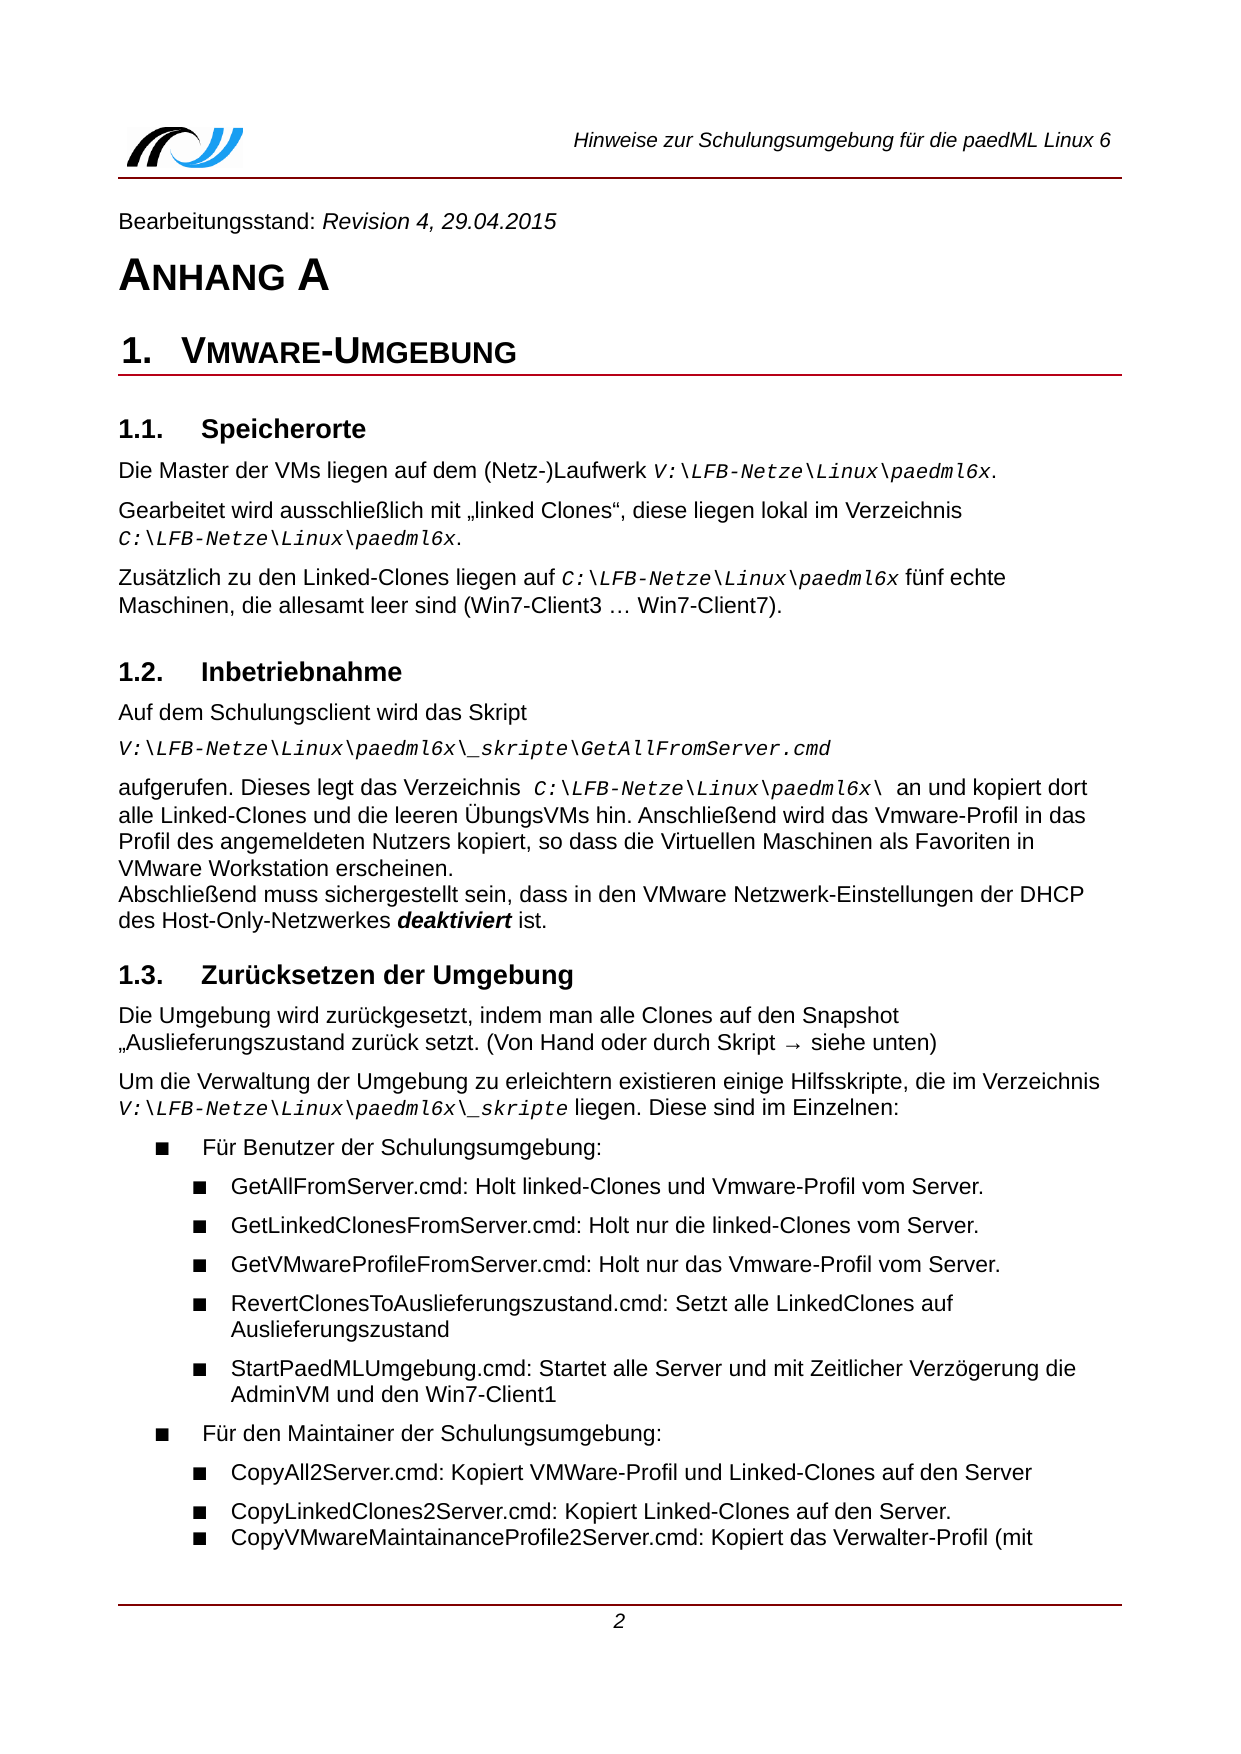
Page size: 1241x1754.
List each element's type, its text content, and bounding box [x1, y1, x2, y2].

list GetAllFromServer.cmd: Holt linked-Clones und Vmware-Profil vom Server. [193, 1173, 1122, 1199]
subtitle Zurücksetzen der Umgebung [118, 959, 1122, 990]
text Die Master der VMs liegen auf dem (Netz-)Laufwerk V:\LFB-Netze\Linux\paedml6x. [118, 457, 1122, 485]
text Die Umgebung wird zurückgesetzt, indem man alle Clones auf den Snapshot „Auslieferungszustand zurück setzt. (Von Hand oder durch Skript → siehe unten) [118, 1002, 1122, 1055]
text Abschließend muss sichergestellt sein, dass in den VMware Netzwerk-Einstellungen der DHCP des Host-Only-Netzwerkes deaktiviert ist. [118, 881, 1122, 934]
list GetVMwareProfileFromServer.cmd: Holt nur das Vmware-Profil vom Server. [193, 1251, 1122, 1277]
list Für den Maintainer der Schulungsumgebung: [156, 1420, 1122, 1446]
picture [127, 127, 243, 168]
list CopyLinkedClones2Server.cmd: Kopiert Linked-Clones auf den Server. [193, 1498, 1122, 1524]
text Auf dem Schulungsclient wird das Skript [118, 699, 1122, 726]
list CopyVMwareMaintainanceProfile2Server.cmd: Kopiert das Verwalter-Profil (mit [193, 1524, 1122, 1551]
text Um die Verwaltung der Umgebung zu erleichtern existieren einige Hilfsskripte, die im Verzeichnis V:\LFB-Netze\Linux\paedml6x\_skripte liegen. Diese sind im Einzelnen: [118, 1068, 1122, 1122]
subtitle Speicherorte [118, 413, 1122, 445]
list CopyAll2Server.cmd: Kopiert VMWare-Profil und Linked-Clones auf den Server [193, 1459, 1122, 1485]
list GetLinkedClonesFromServer.cmd: Holt nur die linked-Clones vom Server. [193, 1212, 1122, 1238]
text aufgerufen. Dieses legt das Verzeichnis C:\LFB-Netze\Linux\paedml6x\ an und kopiert dort alle Linked-Clones und die leeren ÜbungsVMs hin. Anschließend wird das Vmware-Profil in das Profil des angemeldeten Nutzers kopiert, so dass die Virtuellen Maschinen als Favoriten in VMware Workstation erscheinen. [118, 774, 1122, 881]
text V:\LFB-Netze\Linux\paedml6x\_skripte\GetAllFromServer.cmd [118, 738, 1122, 762]
list RevertClonesToAuslieferungszustand.cmd: Setzt alle LinkedClones auf Auslieferungszustand [193, 1290, 1122, 1342]
subtitle Vmware-Umgebung [118, 325, 1122, 374]
text Zusätzlich zu den Linked-Clones liegen auf C:\LFB-Netze\Linux\paedml6x fünf echte Maschinen, die allesamt leer sind (Win7-Client3 … Win7-Client7). [118, 564, 1122, 618]
text Gearbeitet wird ausschließlich mit „linked Clones“, diese liegen lokal im Verzeichnis C:\LFB-Netze\Linux\paedml6x. [118, 497, 1122, 551]
text Bearbeitungsstand: Revision 4, 29.04.2015 [118, 208, 1122, 235]
list Für Benutzer der Schulungsumgebung: [156, 1134, 1122, 1161]
subtitle Inbetriebnahme [118, 656, 1122, 687]
list StartPaedMLUmgebung.cmd: Startet alle Server und mit Zeitlicher Verzögerung die AdminVM und den Win7-Client1 [193, 1355, 1122, 1408]
title Anhang A [118, 247, 1122, 300]
